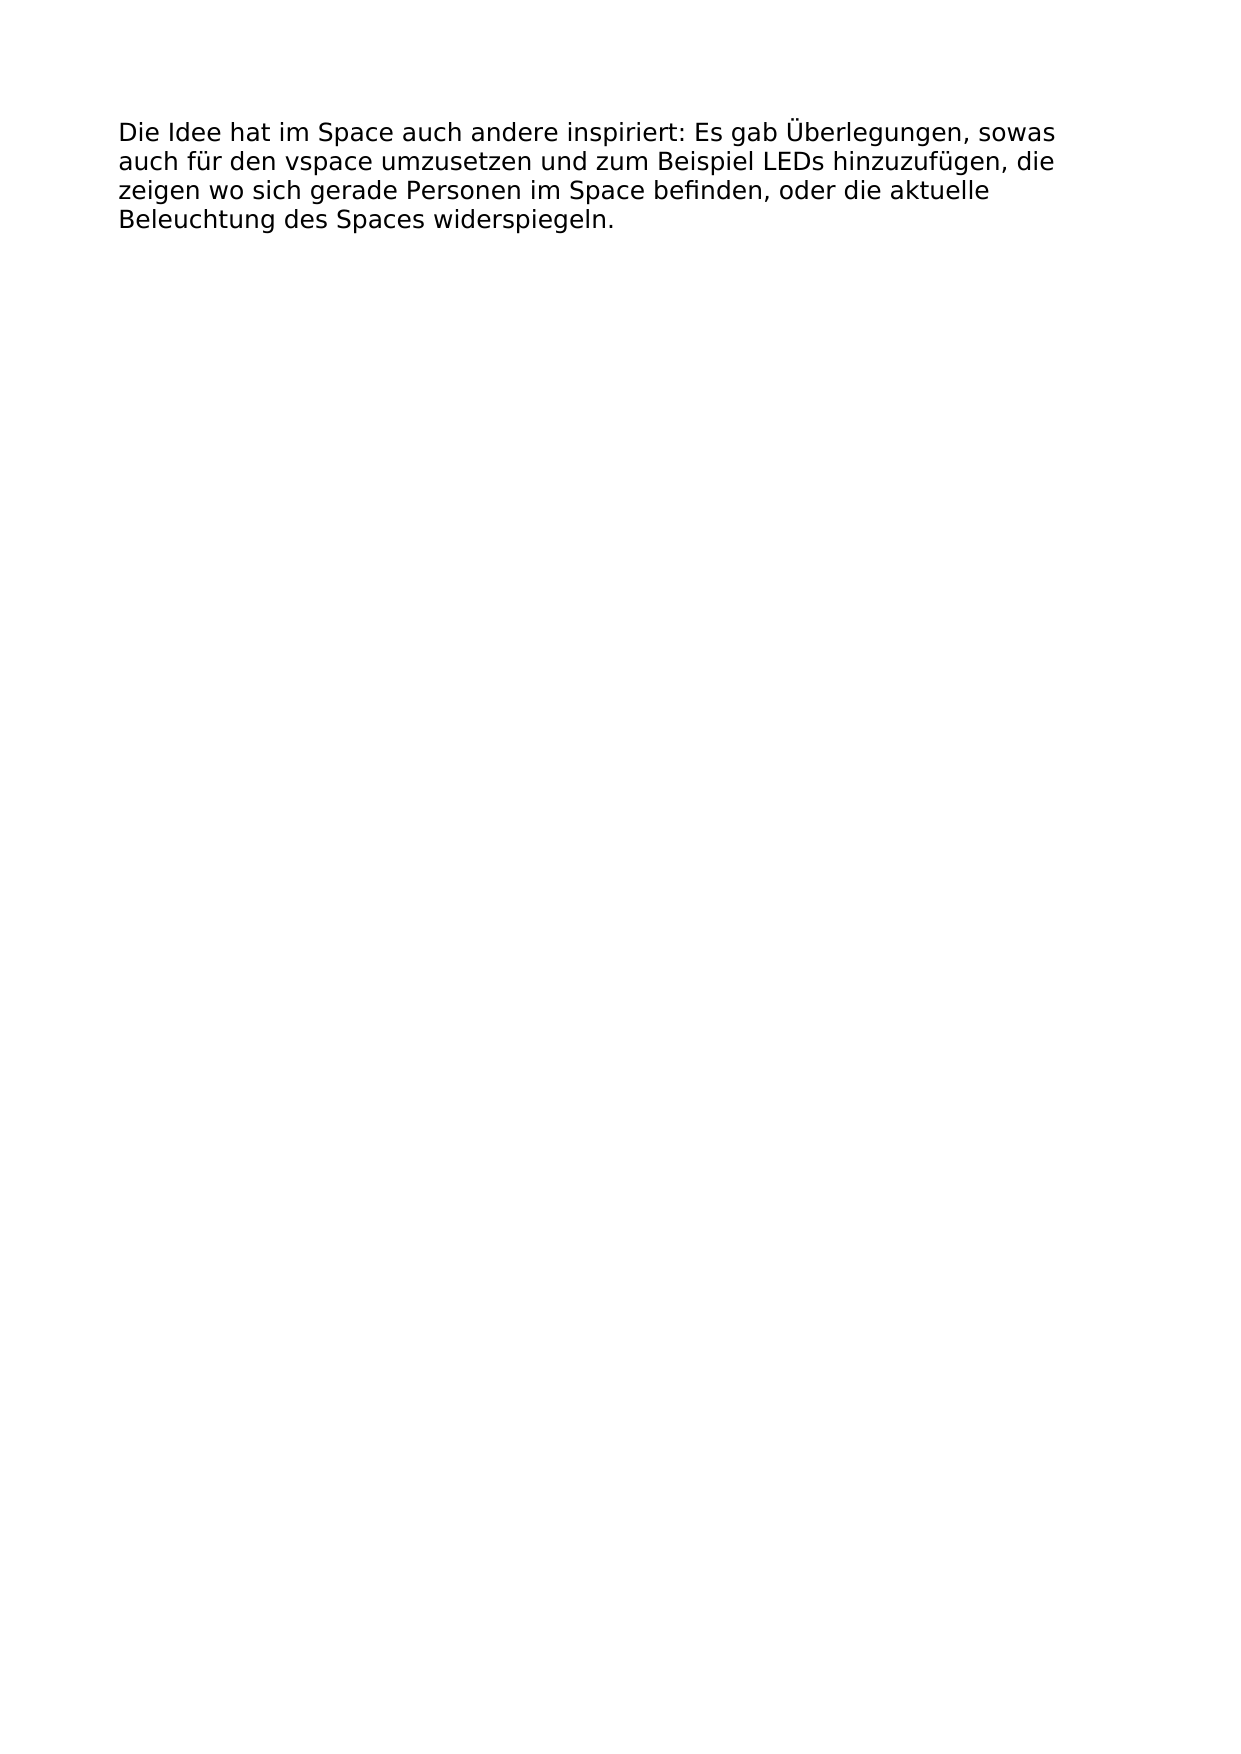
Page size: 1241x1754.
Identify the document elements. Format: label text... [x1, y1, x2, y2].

text Die Idee hat im Space auch andere inspiriert: Es gab Überlegungen, sowas auch für den vspace umzusetzen und zum Beispiel LEDs hinzuzufügen, die zeigen wo sich gerade Personen im Space befinden, oder die aktuelle Beleuchtung des Spaces widerspiegeln. [118, 118, 1122, 235]
